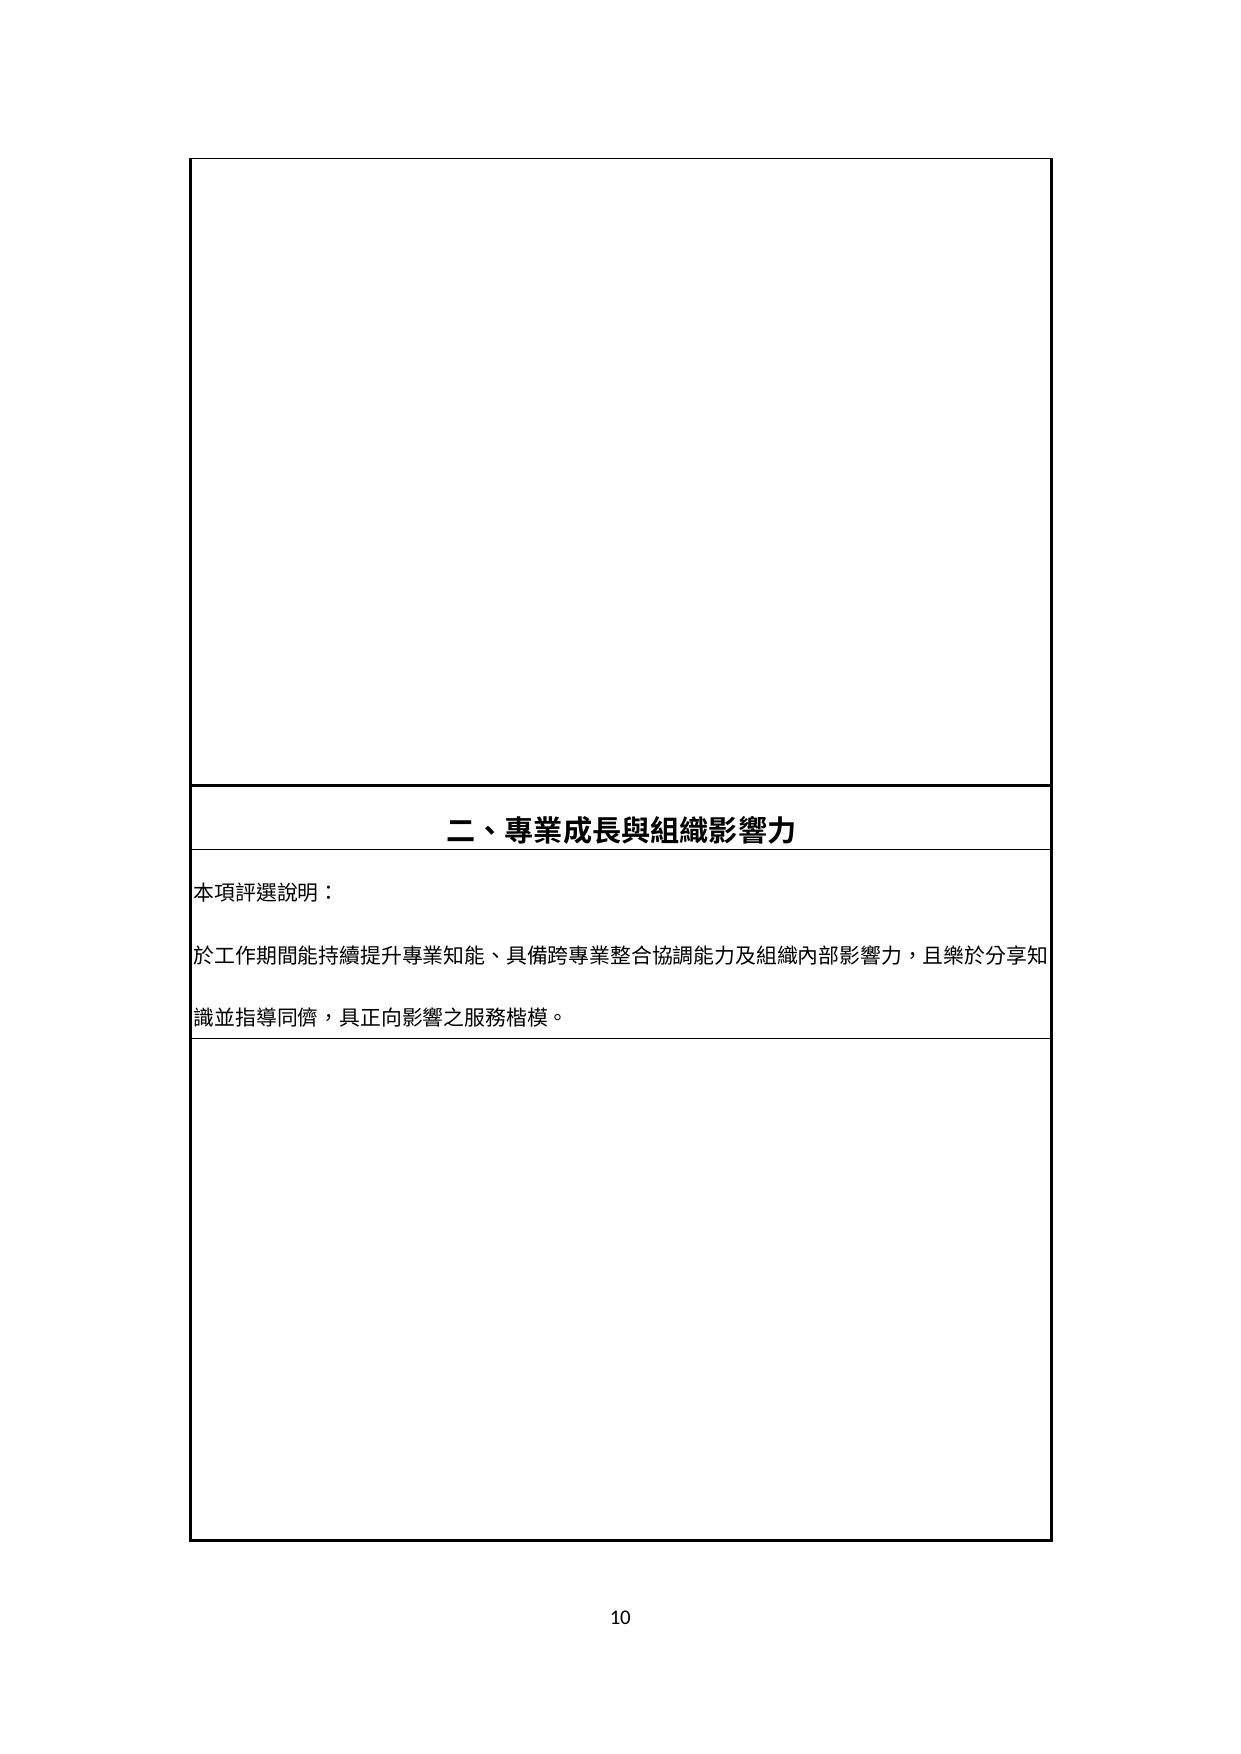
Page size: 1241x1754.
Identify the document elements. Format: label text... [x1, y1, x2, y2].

table_cell 二、專業成長與組織影響力 [192, 787, 1050, 849]
table_cell [192, 159, 1050, 784]
table_cell 本項評選說明： 於工作期間能持續提升專業知能、具備跨專業整合協調能力及組織內部影響力，且樂於分享知識並指導同儕，具正向影響之服務楷模。 [192, 850, 1050, 1037]
table_cell [192, 1039, 1050, 1538]
